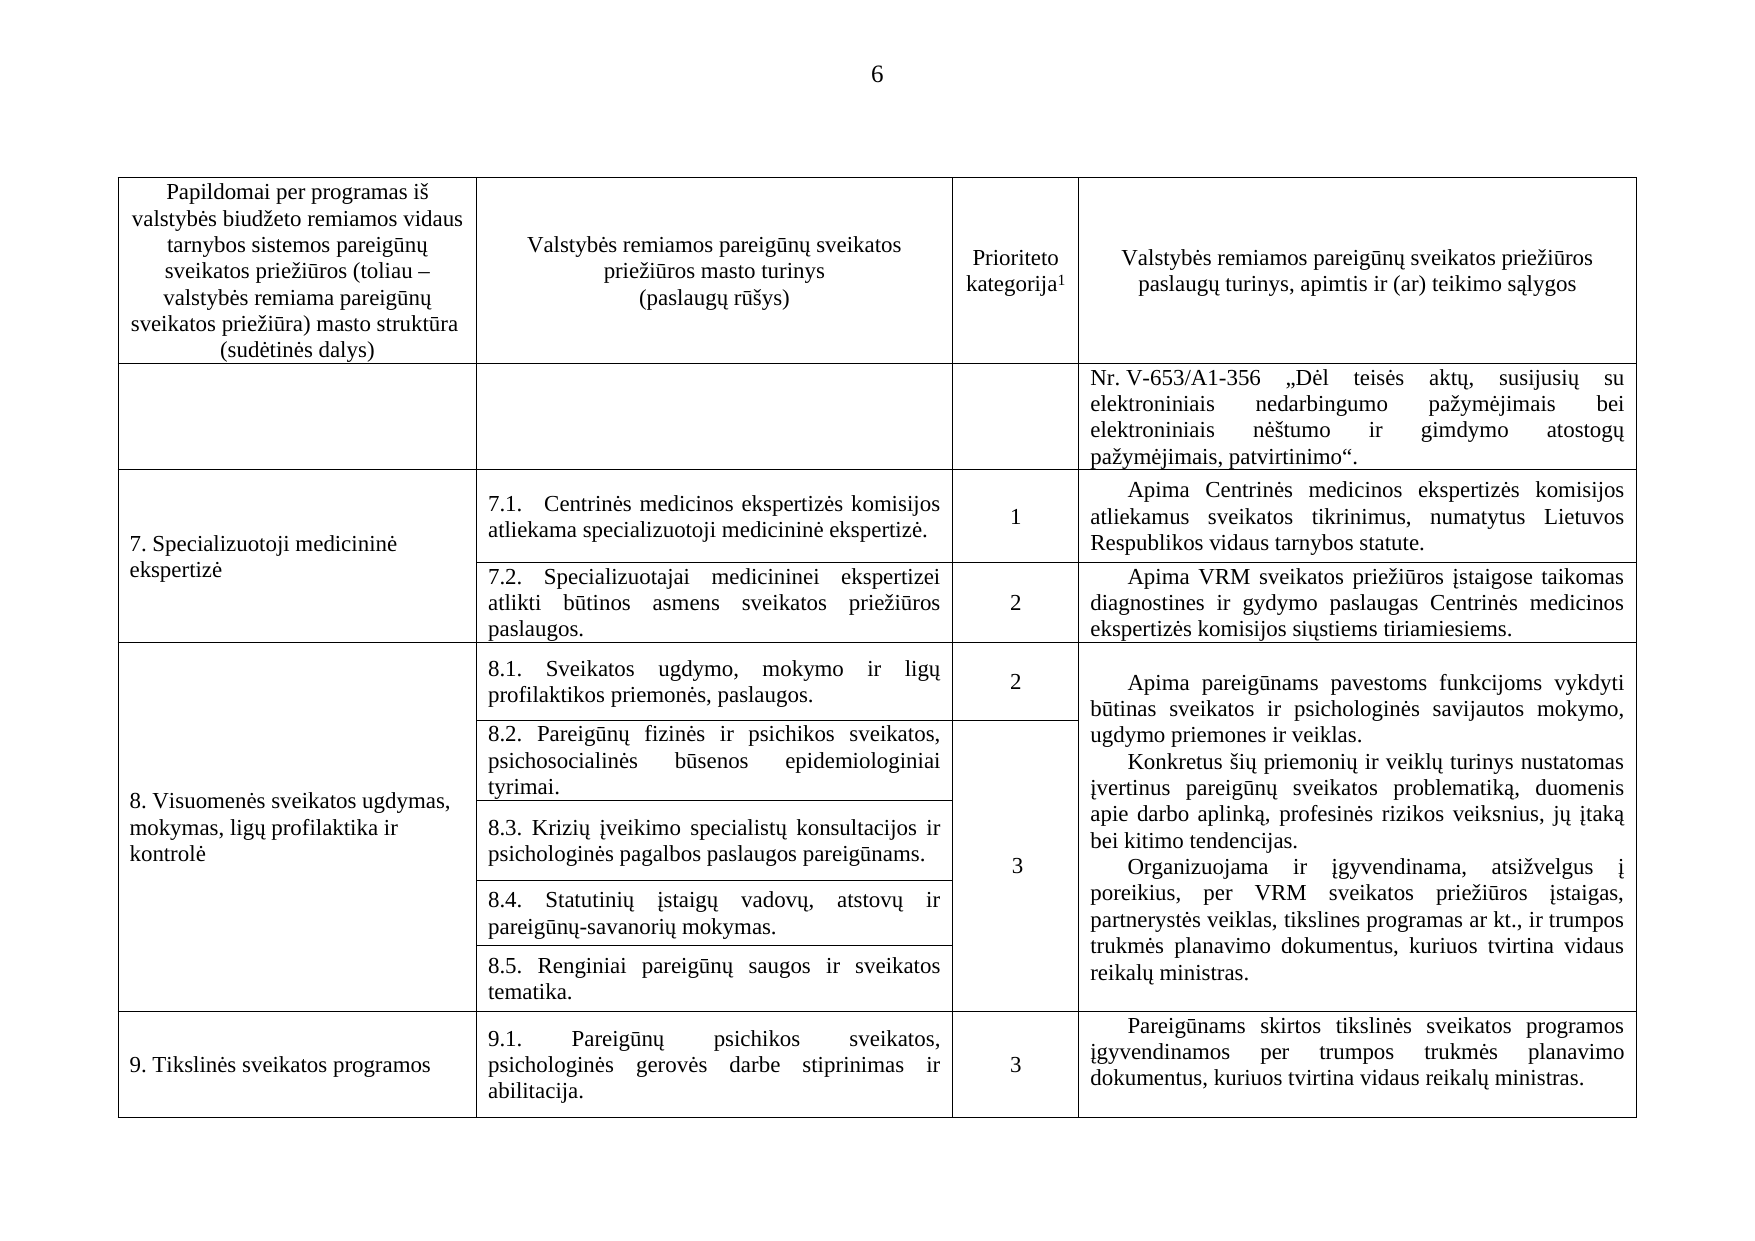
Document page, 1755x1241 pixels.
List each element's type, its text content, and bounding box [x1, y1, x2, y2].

table_cell 3 [953, 1012, 1078, 1117]
table_cell Apima Centrinės medicinos ekspertizės komisijos atliekamus sveikatos tikrinimus, numatytus Lietuvos Respublikos vidaus tarnybos statute. [1079, 470, 1636, 562]
table_cell Apima VRM sveikatos priežiūros įstaigose taikomas diagnostines ir gydymo paslaugas Centrinės medicinos ekspertizės komisijos siųstiems tiriamiesiems. [1079, 563, 1636, 642]
table_cell 1 [953, 470, 1078, 562]
table_cell Nr. V-653/A1-356 „Dėl teisės aktų, susijusių su elektroniniais nedarbingumo pažymėjimais bei elektroniniais nėštumo ir gimdymo atostogų pažymėjimais, patvirtinimo“. [1079, 364, 1636, 469]
table_cell 8.5. Renginiai pareigūnų saugos ir sveikatos tematika. [477, 946, 952, 1011]
table_cell 3 [953, 721, 1078, 1011]
table_cell Apima pareigūnams pavestoms funkcijoms vykdyti būtinas sveikatos ir psichologinės savijautos mokymo, ugdymo priemones ir veiklas. Konkretus šių priemonių ir veiklų turinys nustatomas įvertinus pareigūnų sveikatos problematiką, duomenis apie darbo aplinką, profesinės rizikos veiksnius, jų įtaką bei kitimo tendencijas. Organizuojama ir įgyvendinama, atsižvelgus į poreikius, per VRM sveikatos priežiūros įstaigas, partnerystės veiklas, tikslines programas ar kt., ir trumpos trukmės planavimo dokumentus, kuriuos tvirtina vidaus reikalų ministras. [1079, 643, 1636, 1011]
table_header Valstybės remiamos pareigūnų sveikatos priežiūros paslaugų turinys, apimtis ir (ar) teikimo sąlygos [1079, 178, 1636, 363]
table_cell 8. Visuomenės sveikatos ugdymas, mokymas, ligų profilaktika ir kontrolė [119, 643, 476, 1011]
table_cell 8.3. Krizių įveikimo specialistų konsultacijos ir psichologinės pagalbos paslaugos pareigūnams. [477, 801, 952, 879]
table_cell 8.1. Sveikatos ugdymo, mokymo ir ligų profilaktikos priemonės, paslaugos. [477, 643, 952, 719]
table_header Valstybės remiamos pareigūnų sveikatos priežiūros masto turinys (paslaugų rūšys) [477, 178, 952, 363]
table_cell 8.4. Statutinių įstaigų vadovų, atstovų ir pareigūnų-savanorių mokymas. [477, 881, 952, 945]
table_header Prioriteto kategorija1 [953, 178, 1078, 363]
table_cell [119, 364, 476, 469]
table_header Papildomai per programas iš valstybės biudžeto remiamos vidaus tarnybos sistemos pareigūnų sveikatos priežiūros (toliau – valstybės remiama pareigūnų sveikatos priežiūra) masto struktūra (sudėtinės dalys) [119, 178, 476, 363]
table_cell 9. Tikslinės sveikatos programos [119, 1012, 476, 1117]
table_cell 8.2. Pareigūnų fizinės ir psichikos sveikatos, psichosocialinės būsenos epidemiologiniai tyrimai. [477, 721, 952, 799]
table_cell 2 [953, 563, 1078, 642]
table_cell [477, 364, 952, 469]
table_cell [953, 364, 1078, 469]
table_cell 7. Specializuotoji medicininė ekspertizė [119, 470, 476, 642]
table_cell 7.1. Centrinės medicinos ekspertizės komisijos atliekama specializuotoji medicininė ekspertizė. [477, 470, 952, 562]
table_cell 2 [953, 643, 1078, 719]
table_cell 9.1. Pareigūnų psichikos sveikatos, psichologinės gerovės darbe stiprinimas ir abilitacija. [477, 1012, 952, 1117]
table_cell 7.2. Specializuotajai medicininei ekspertizei atlikti būtinos asmens sveikatos priežiūros paslaugos. [477, 563, 952, 642]
table_cell Pareigūnams skirtos tikslinės sveikatos programos įgyvendinamos per trumpos trukmės planavimo dokumentus, kuriuos tvirtina vidaus reikalų ministras. [1079, 1012, 1636, 1117]
